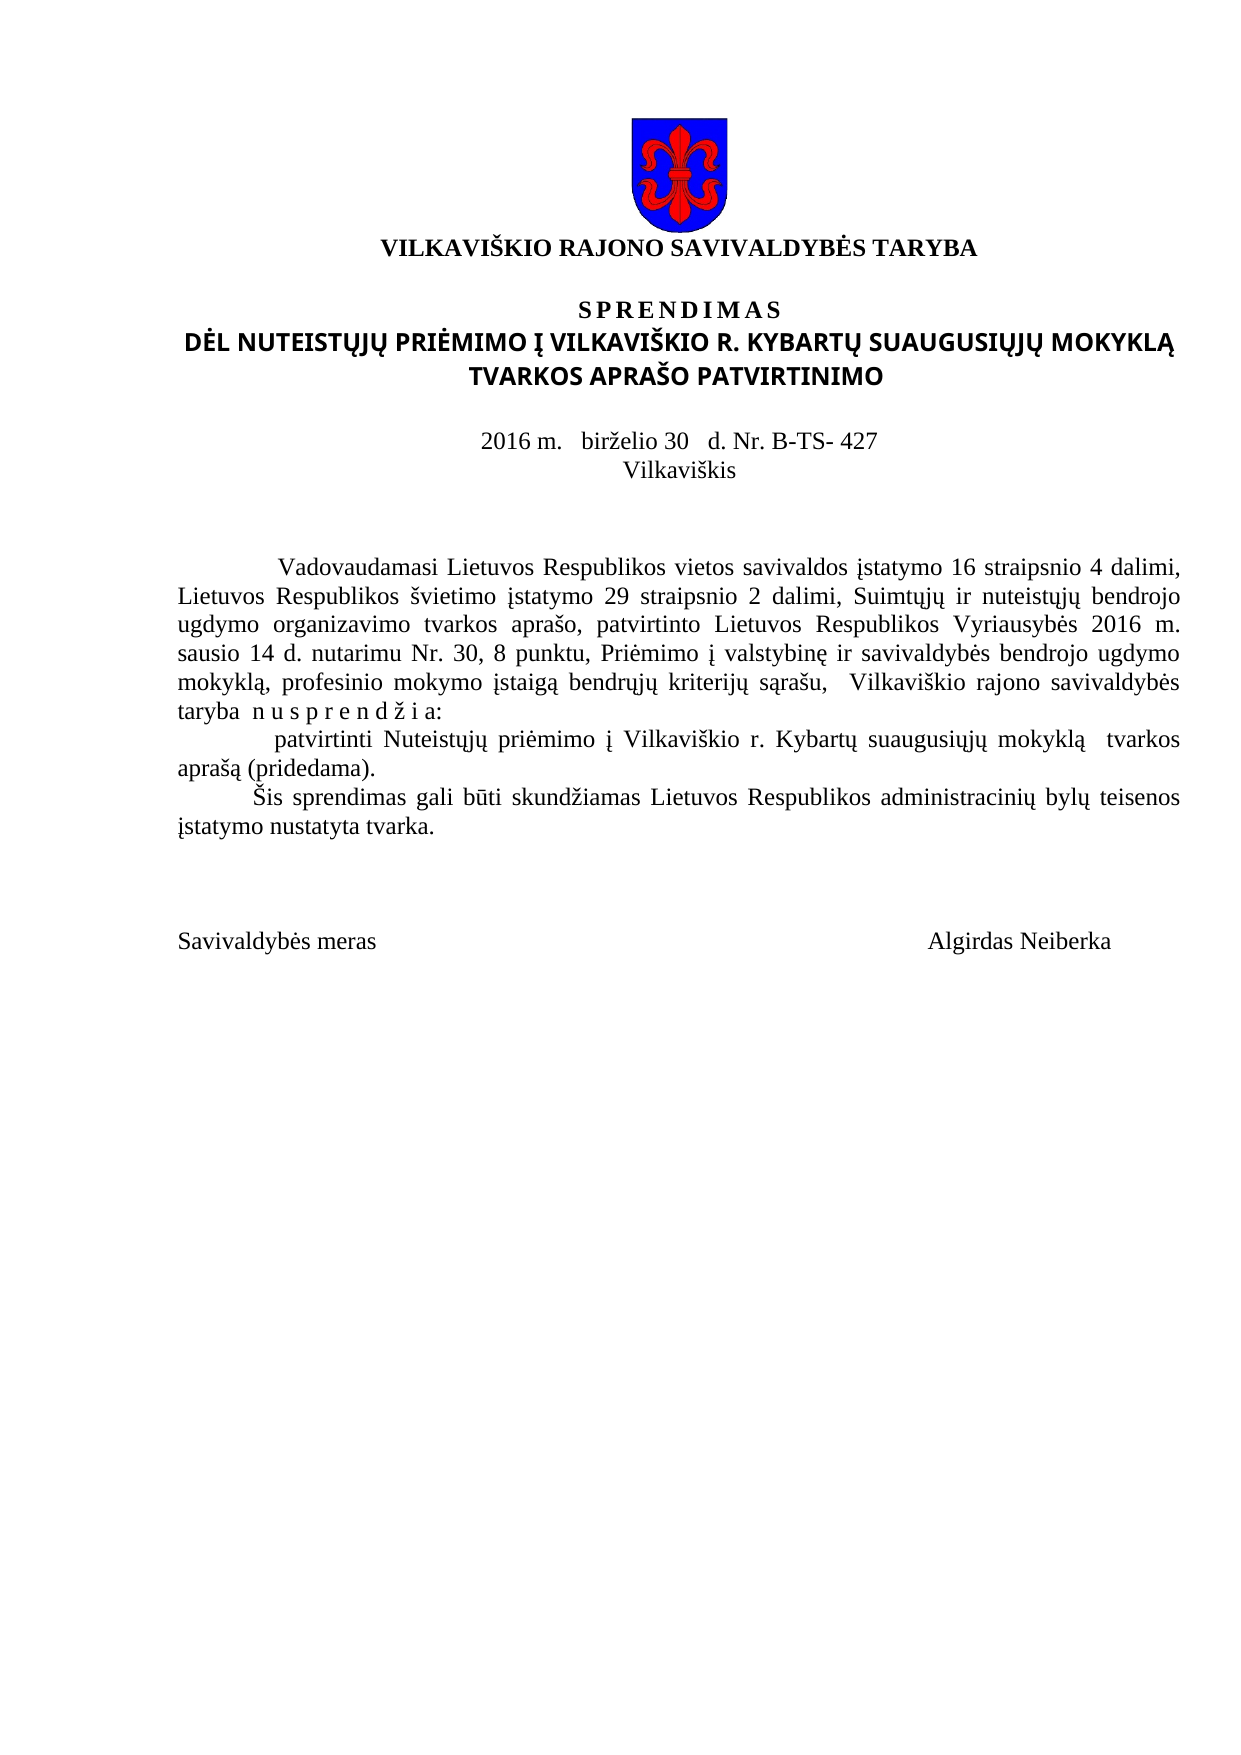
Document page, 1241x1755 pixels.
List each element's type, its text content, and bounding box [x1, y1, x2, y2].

text 2016 m. birželio 30 d. Nr. B-TS- 427 [177, 426, 1181, 455]
text Vadovaudamasi Lietuvos Respublikos vietos savivaldos įstatymo 16 straipsnio 4 dalimi, Lietuvos Respublikos švietimo įstatymo 29 straipsnio 2 dalimi, Suimtųjų ir nuteistųjų bendrojo ugdymo organizavimo tvarkos aprašo, patvirtinto Lietuvos Respublikos Vyriausybės 2016 m. sausio 14 d. nutarimu Nr. 30, 8 punktu, Priėmimo į valstybinę ir savivaldybės bendrojo ugdymo mokyklą, profesinio mokymo įstaigą bendrųjų kriterijų sąrašu, Vilkaviškio rajono savivaldybės taryba n u s p r e n d ž i a: [177, 552, 1181, 724]
text Vilkaviškis [177, 455, 1181, 484]
text patvirtinti Nuteistųjų priėmimo į Vilkaviškio r. Kybartų suaugusiųjų mokyklą tvarkos aprašą (pridedama). [177, 724, 1181, 782]
text SpREndimas [177, 296, 1181, 324]
text DĖL NUTEISTŲJŲ PRIĖMIMO Į VILKAVIŠKIO R. KYBARTŲ SUAUGUSIŲJŲ MOKYKLĄ TVARKOS APRAŠO PATVIRTINIMO [177, 324, 1181, 392]
text Savivaldybės meras Algirdas Neiberka [177, 926, 1181, 954]
text Šis sprendimas gali būti skundžiamas Lietuvos Respublikos administracinių bylų teisenos įstatymo nustatyta tvarka. [177, 782, 1181, 839]
text VILKAVIŠKIO RAJONO SAVIVALDYBĖS TARYBA [177, 233, 1181, 261]
